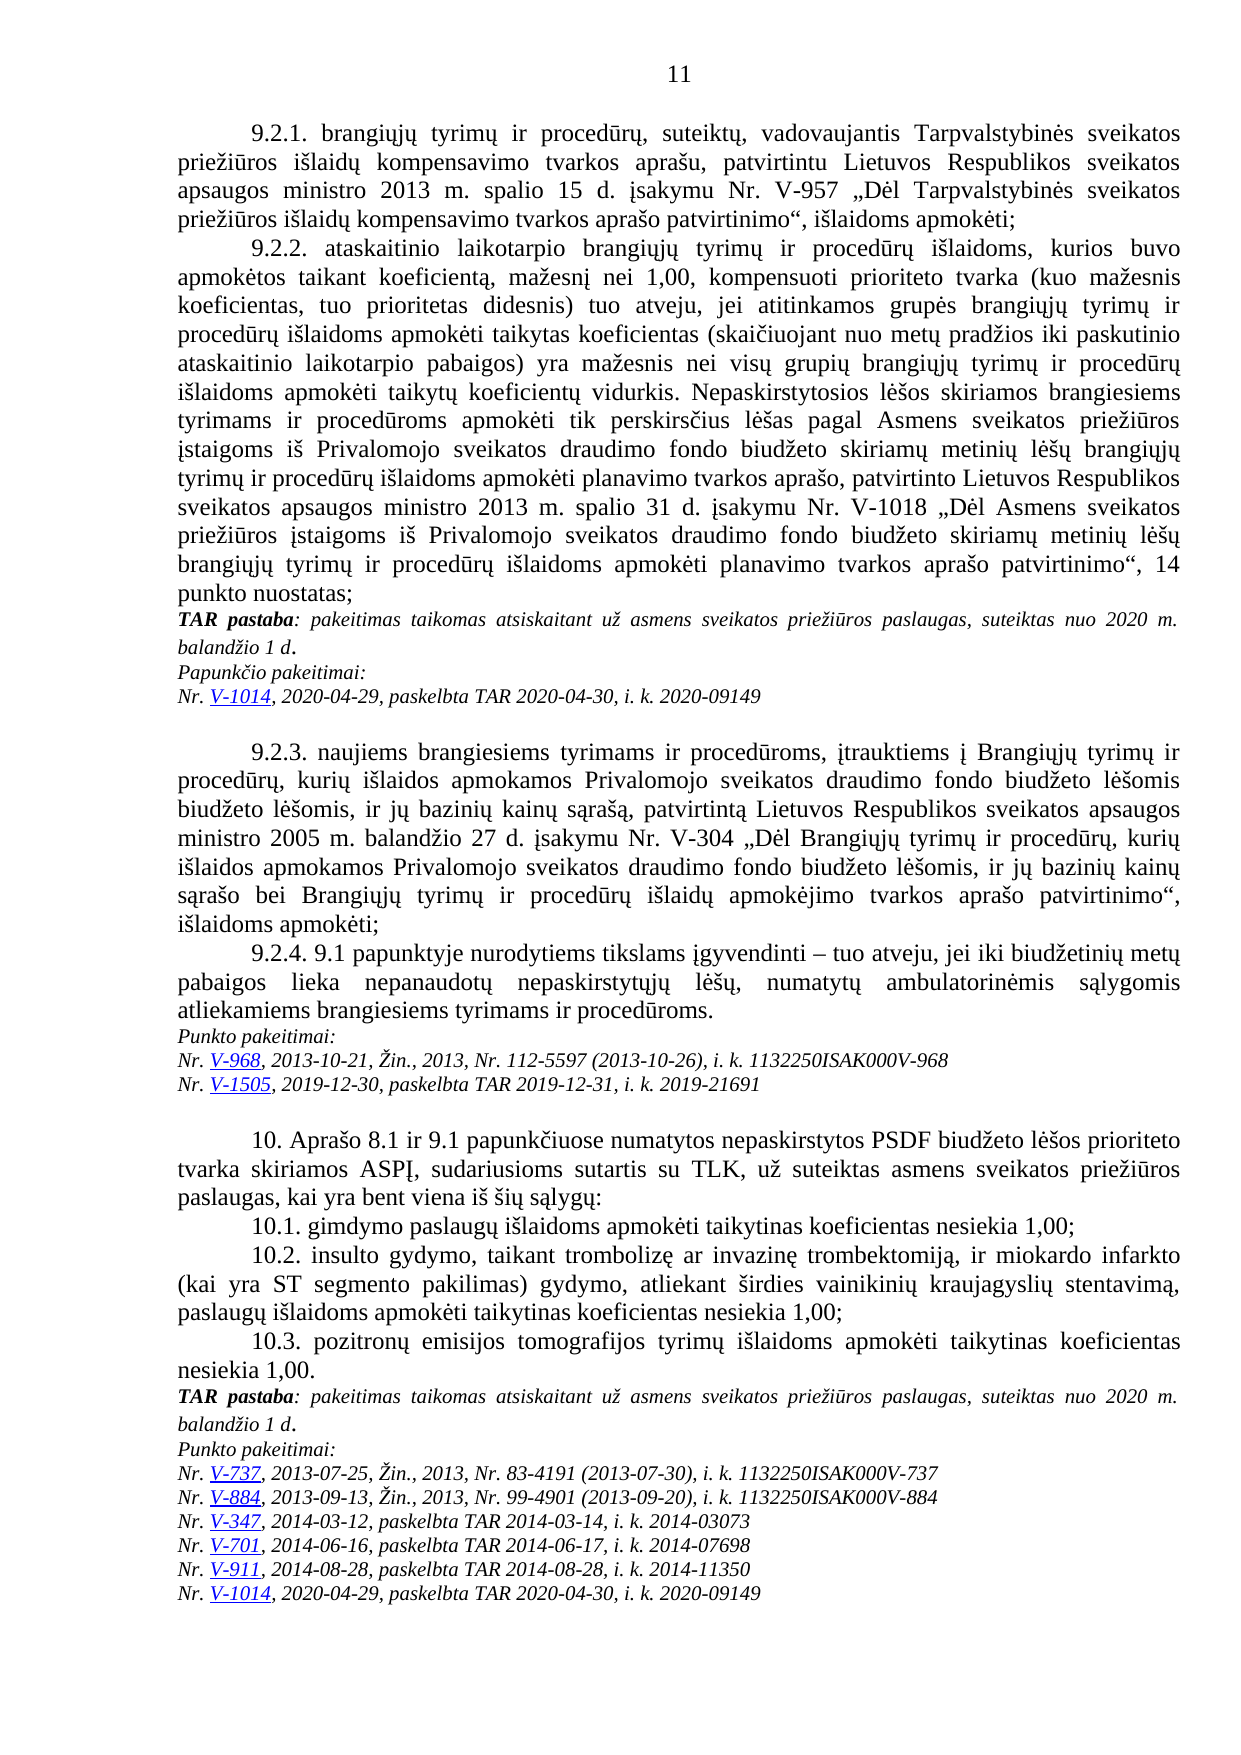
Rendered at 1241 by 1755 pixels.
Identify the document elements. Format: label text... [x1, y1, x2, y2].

text 9.2.1. brangiųjų tyrimų ir procedūrų, suteiktų, vadovaujantis Tarpvalstybinės sveikatos priežiūros išlaidų kompensavimo tvarkos aprašu, patvirtintu Lietuvos Respublikos sveikatos apsaugos ministro 2013 m. spalio 15 d. įsakymu Nr. V-957 „Dėl Tarpvalstybinės sveikatos priežiūros išlaidų kompensavimo tvarkos aprašo patvirtinimo“, išlaidoms apmokėti; [177, 118, 1181, 233]
text TAR pastaba: pakeitimas taikomas atsiskaitant už asmens sveikatos priežiūros paslaugas, suteiktas nuo 2020 m. balandžio 1 d. [177, 607, 1181, 660]
text 10. Aprašo 8.1 ir 9.1 papunkčiuose numatytos nepaskirstytos PSDF biudžeto lėšos prioriteto tvarka skiriamos ASPĮ, sudariusioms sutartis su TLK, už suteiktas asmens sveikatos priežiūros paslaugas, kai yra bent viena iš šių sąlygų: [177, 1125, 1181, 1211]
text 10.3. pozitronų emisijos tomografijos tyrimų išlaidoms apmokėti taikytinas koeficientas nesiekia 1,00. [177, 1326, 1181, 1384]
text 9.2.2. ataskaitinio laikotarpio brangiųjų tyrimų ir procedūrų išlaidoms, kurios buvo apmokėtos taikant koeficientą, mažesnį nei 1,00, kompensuoti prioriteto tvarka (kuo mažesnis koeficientas, tuo prioritetas didesnis) tuo atveju, jei atitinkamos grupės brangiųjų tyrimų ir procedūrų išlaidoms apmokėti taikytas koeficientas (skaičiuojant nuo metų pradžios iki paskutinio ataskaitinio laikotarpio pabaigos) yra mažesnis nei visų grupių brangiųjų tyrimų ir procedūrų išlaidoms apmokėti taikytų koeficientų vidurkis. Nepaskirstytosios lėšos skiriamos brangiesiems tyrimams ir procedūroms apmokėti tik perskirsčius lėšas pagal Asmens sveikatos priežiūros įstaigoms iš Privalomojo sveikatos draudimo fondo biudžeto skiriamų metinių lėšų brangiųjų tyrimų ir procedūrų išlaidoms apmokėti planavimo tvarkos aprašo, patvirtinto Lietuvos Respublikos sveikatos apsaugos ministro 2013 m. spalio 31 d. įsakymu Nr. V-1018 „Dėl Asmens sveikatos priežiūros įstaigoms iš Privalomojo sveikatos draudimo fondo biudžeto skiriamų metinių lėšų brangiųjų tyrimų ir procedūrų išlaidoms apmokėti planavimo tvarkos aprašo patvirtinimo“, 14 punkto nuostatas; [177, 233, 1181, 607]
text Nr. V-1014, 2020-04-29, paskelbta TAR 2020-04-30, i. k. 2020-09149 [177, 1581, 1181, 1605]
text Nr. V-347, 2014-03-12, paskelbta TAR 2014-03-14, i. k. 2014-03073 [177, 1509, 1181, 1533]
text Nr. V-884, 2013-09-13, Žin., 2013, Nr. 99-4901 (2013-09-20), i. k. 1132250ISAK000V-884 [177, 1485, 1181, 1509]
text 9.2.4. 9.1 papunktyje nurodytiems tikslams įgyvendinti – tuo atveju, jei iki biudžetinių metų pabaigos lieka nepanaudotų nepaskirstytųjų lėšų, numatytų ambulatorinėmis sąlygomis atliekamiems brangiesiems tyrimams ir procedūroms. [177, 938, 1181, 1024]
text Papunkčio pakeitimai: [177, 660, 1181, 684]
text Punkto pakeitimai: [177, 1437, 1181, 1461]
text 10.1. gimdymo paslaugų išlaidoms apmokėti taikytinas koeficientas nesiekia 1,00; [177, 1211, 1181, 1240]
text Nr. V-1014, 2020-04-29, paskelbta TAR 2020-04-30, i. k. 2020-09149 [177, 684, 1181, 708]
text Nr. V-701, 2014-06-16, paskelbta TAR 2014-06-17, i. k. 2014-07698 [177, 1533, 1181, 1557]
text 9.2.3. naujiems brangiesiems tyrimams ir procedūroms, įtrauktiems į Brangiųjų tyrimų ir procedūrų, kurių išlaidos apmokamos Privalomojo sveikatos draudimo fondo biudžeto lėšomis biudžeto lėšomis, ir jų bazinių kainų sąrašą, patvirtintą Lietuvos Respublikos sveikatos apsaugos ministro 2005 m. balandžio 27 d. įsakymu Nr. V-304 „Dėl Brangiųjų tyrimų ir procedūrų, kurių išlaidos apmokamos Privalomojo sveikatos draudimo fondo biudžeto lėšomis, ir jų bazinių kainų sąrašo bei Brangiųjų tyrimų ir procedūrų išlaidų apmokėjimo tvarkos aprašo patvirtinimo“, išlaidoms apmokėti; [177, 737, 1181, 938]
text 10.2. insulto gydymo, taikant trombolizę ar invazinę trombektomiją, ir miokardo infarkto (kai yra ST segmento pakilimas) gydymo, atliekant širdies vainikinių kraujagyslių stentavimą, paslaugų išlaidoms apmokėti taikytinas koeficientas nesiekia 1,00; [177, 1240, 1181, 1326]
text Nr. V-911, 2014-08-28, paskelbta TAR 2014-08-28, i. k. 2014-11350 [177, 1557, 1181, 1581]
text Nr. V-1505, 2019-12-30, paskelbta TAR 2019-12-31, i. k. 2019-21691 [177, 1072, 1181, 1096]
text Nr. V-737, 2013-07-25, Žin., 2013, Nr. 83-4191 (2013-07-30), i. k. 1132250ISAK000V-737 [177, 1461, 1181, 1485]
text Nr. V-968, 2013-10-21, Žin., 2013, Nr. 112-5597 (2013-10-26), i. k. 1132250ISAK000V-968 [177, 1048, 1181, 1072]
text TAR pastaba: pakeitimas taikomas atsiskaitant už asmens sveikatos priežiūros paslaugas, suteiktas nuo 2020 m. balandžio 1 d. [177, 1384, 1181, 1437]
text Punkto pakeitimai: [177, 1024, 1181, 1048]
